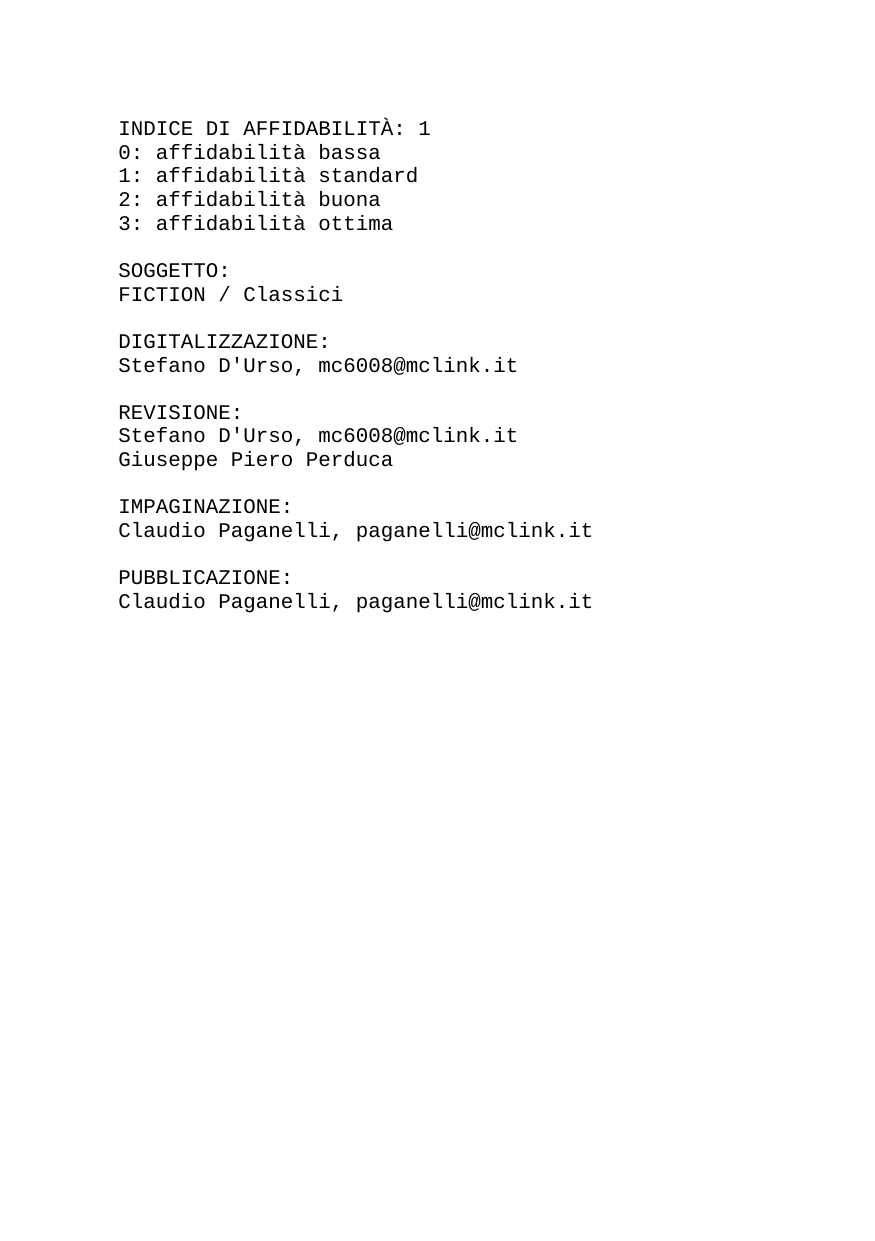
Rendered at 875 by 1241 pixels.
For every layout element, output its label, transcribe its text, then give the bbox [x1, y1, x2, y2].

text PUBBLICAZIONE: [118, 567, 756, 591]
text INDICE DI AFFIDABILITÀ: 1 [118, 118, 756, 142]
text 1: affidabilità standard [118, 165, 756, 189]
text REVISIONE: [118, 402, 756, 426]
text 0: affidabilità bassa [118, 142, 756, 165]
text SOGGETTO: [118, 260, 756, 284]
text 2: affidabilità buona [118, 189, 756, 213]
text Giuseppe Piero Perduca [118, 449, 756, 473]
text FICTION / Classici [118, 284, 756, 307]
text Stefano D'Urso, mc6008@mclink.it [118, 426, 756, 449]
text Claudio Paganelli, paganelli@mclink.it [118, 591, 756, 615]
text 3: affidabilità ottima [118, 213, 756, 236]
text DIGITALIZZAZIONE: [118, 331, 756, 354]
text IMPAGINAZIONE: [118, 496, 756, 520]
text Claudio Paganelli, paganelli@mclink.it [118, 520, 756, 544]
text Stefano D'Urso, mc6008@mclink.it [118, 354, 756, 378]
